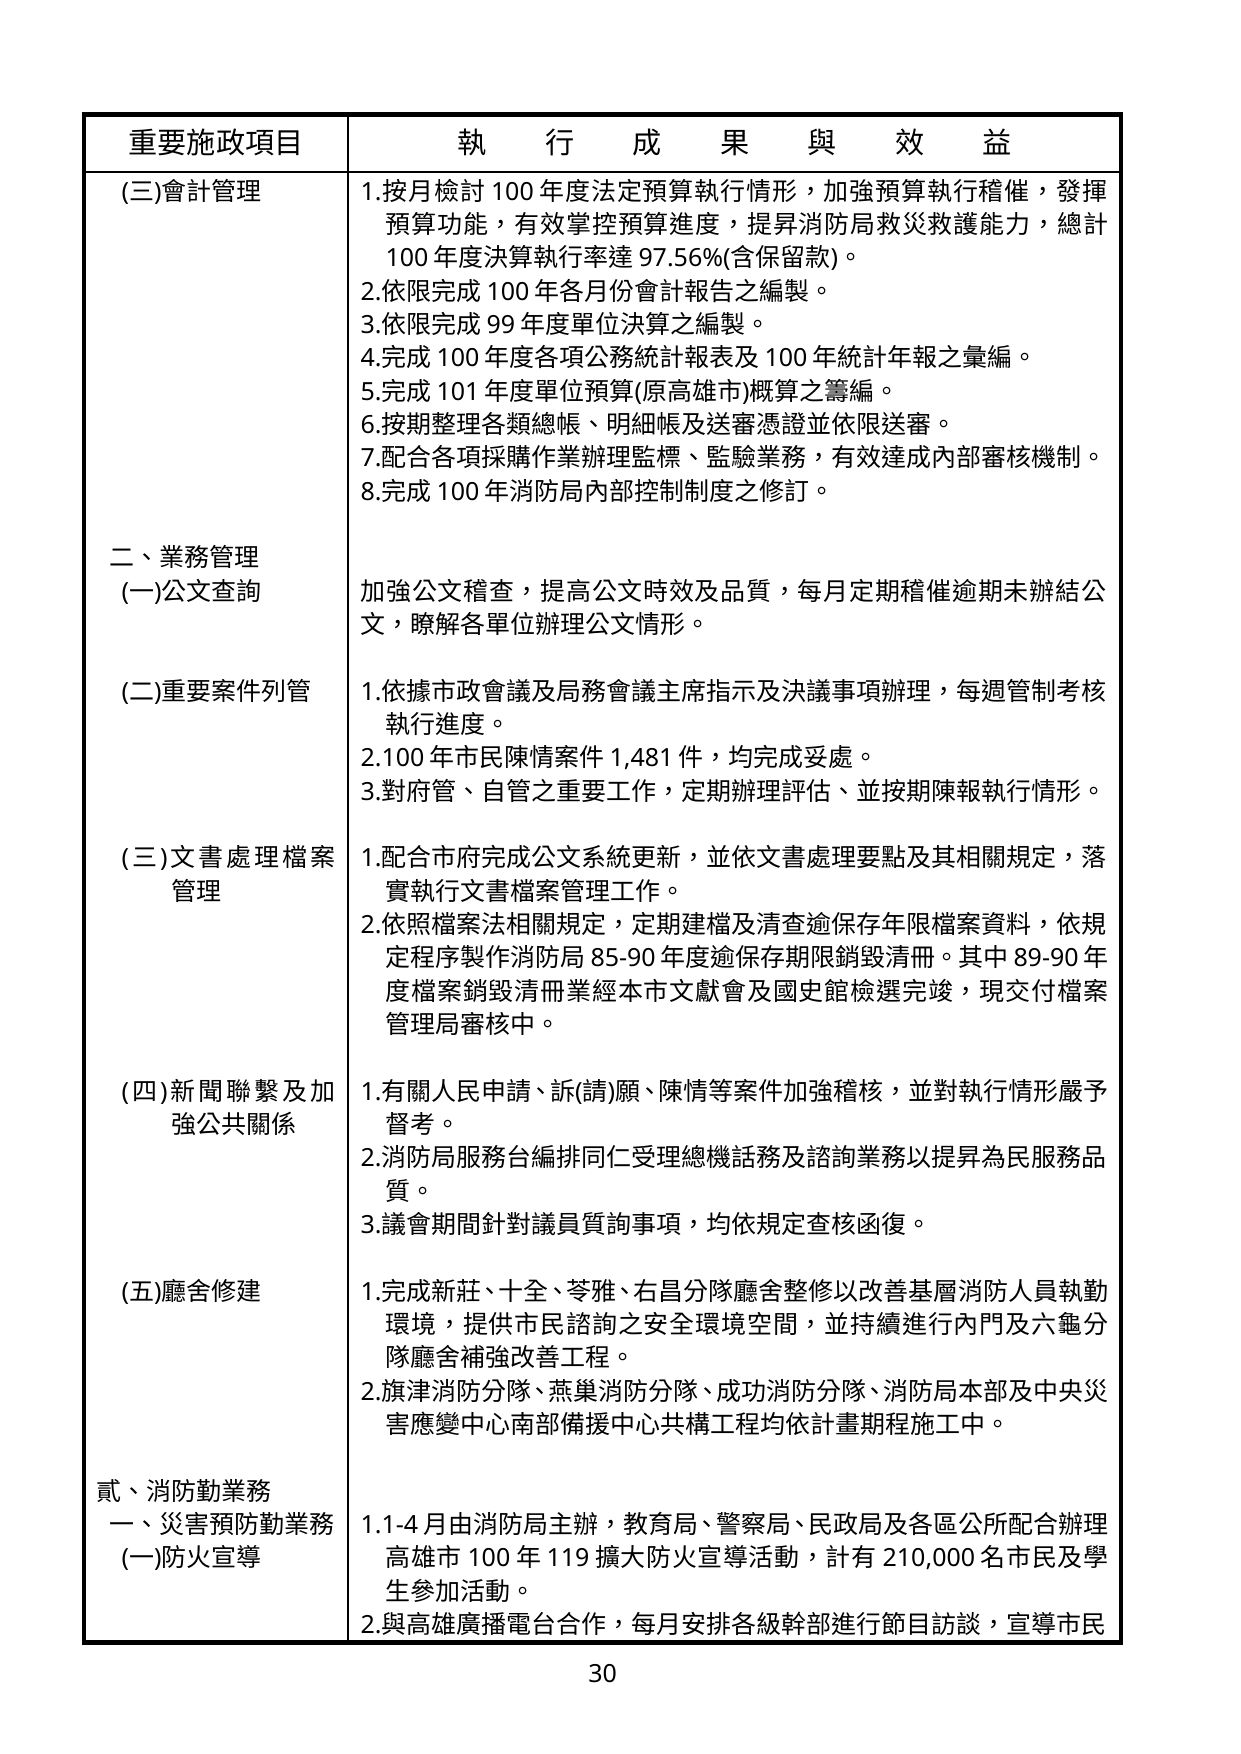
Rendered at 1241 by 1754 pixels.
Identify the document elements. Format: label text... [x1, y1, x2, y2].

table_header 執 行 成 果 與 效 益 [349, 117, 1119, 171]
table_cell 1.按月檢討100年度法定預算執行情形，加強預算執行稽催，發揮預算功能，有效掌控預算進度，提昇消防局救災救護能力，總計100年度決算執行率達97.56%(含保留款)。 2.依限完成100年各月份會計報告之編製。 3.依限完成99年度單位決算之編製。 4.完成100年度各項公務統計報表及100年統計年報之彙編。 5.完成101年度單位預算(原高雄市)概算之籌編。 6.按期整理各類總帳、明細帳及送審憑證並依限送審。 7.配合各項採購作業辦理監標、監驗業務，有效達成內部審核機制。 8.完成100年消防局內部控制制度之修訂。 加強公文稽查，提高公文時效及品質，每月定期稽催逾期未辦結公文，瞭解各單位辦理公文情形。 1.依據市政會議及局務會議主席指示及決議事項辦理，每週管制考核執行進度。 2.100年市民陳情案件1,481件，均完成妥處。 3.對府管、自管之重要工作，定期辦理評估、並按期陳報執行情形。 1.配合市府完成公文系統更新，並依文書處理要點及其相關規定，落實執行文書檔案管理工作。 2.依照檔案法相關規定，定期建檔及清查逾保存年限檔案資料，依規定程序製作消防局85-90年度逾保存期限銷毀清冊。其中89-90年度檔案銷毀清冊業經本市文獻會及國史館檢選完竣，現交付檔案管理局審核中。 1.有關人民申請、訴(請)願、陳情等案件加強稽核，並對執行情形嚴予督考。 2.消防局服務台編排同仁受理總機話務及諮詢業務以提昇為民服務品質。 3.議會期間針對議員質詢事項，均依規定查核函復。 1.完成新莊、十全、苓雅、右昌分隊廳舍整修以改善基層消防人員執勤環境，提供市民諮詢之安全環境空間，並持續進行內門及六龜分隊廳舍補強改善工程。 2.旗津消防分隊、燕巢消防分隊、成功消防分隊、消防局本部及中央災害應變中心南部備援中心共構工程均依計畫期程施工中。 1.1-4月由消防局主辦，教育局、警察局、民政局及各區公所配合辦理高雄市100年119擴大防火宣導活動，計有210,000名市民及學生參加活動。 2.與高雄廣播電台合作，每月安排各級幹部進行節目訪談，宣導市民 [349, 173, 1119, 1640]
table_header 重要施政項目 [86, 117, 347, 171]
table_cell (三)會計管理 二、業務管理 (一)公文查詢 (二)重要案件列管 (三)文書處理檔案管理 (四)新聞聯繫及加強公共關係 (五)廳舍修建 貳、消防勤業務 一、災害預防勤業務 (一)防火宣導 [86, 173, 347, 1640]
